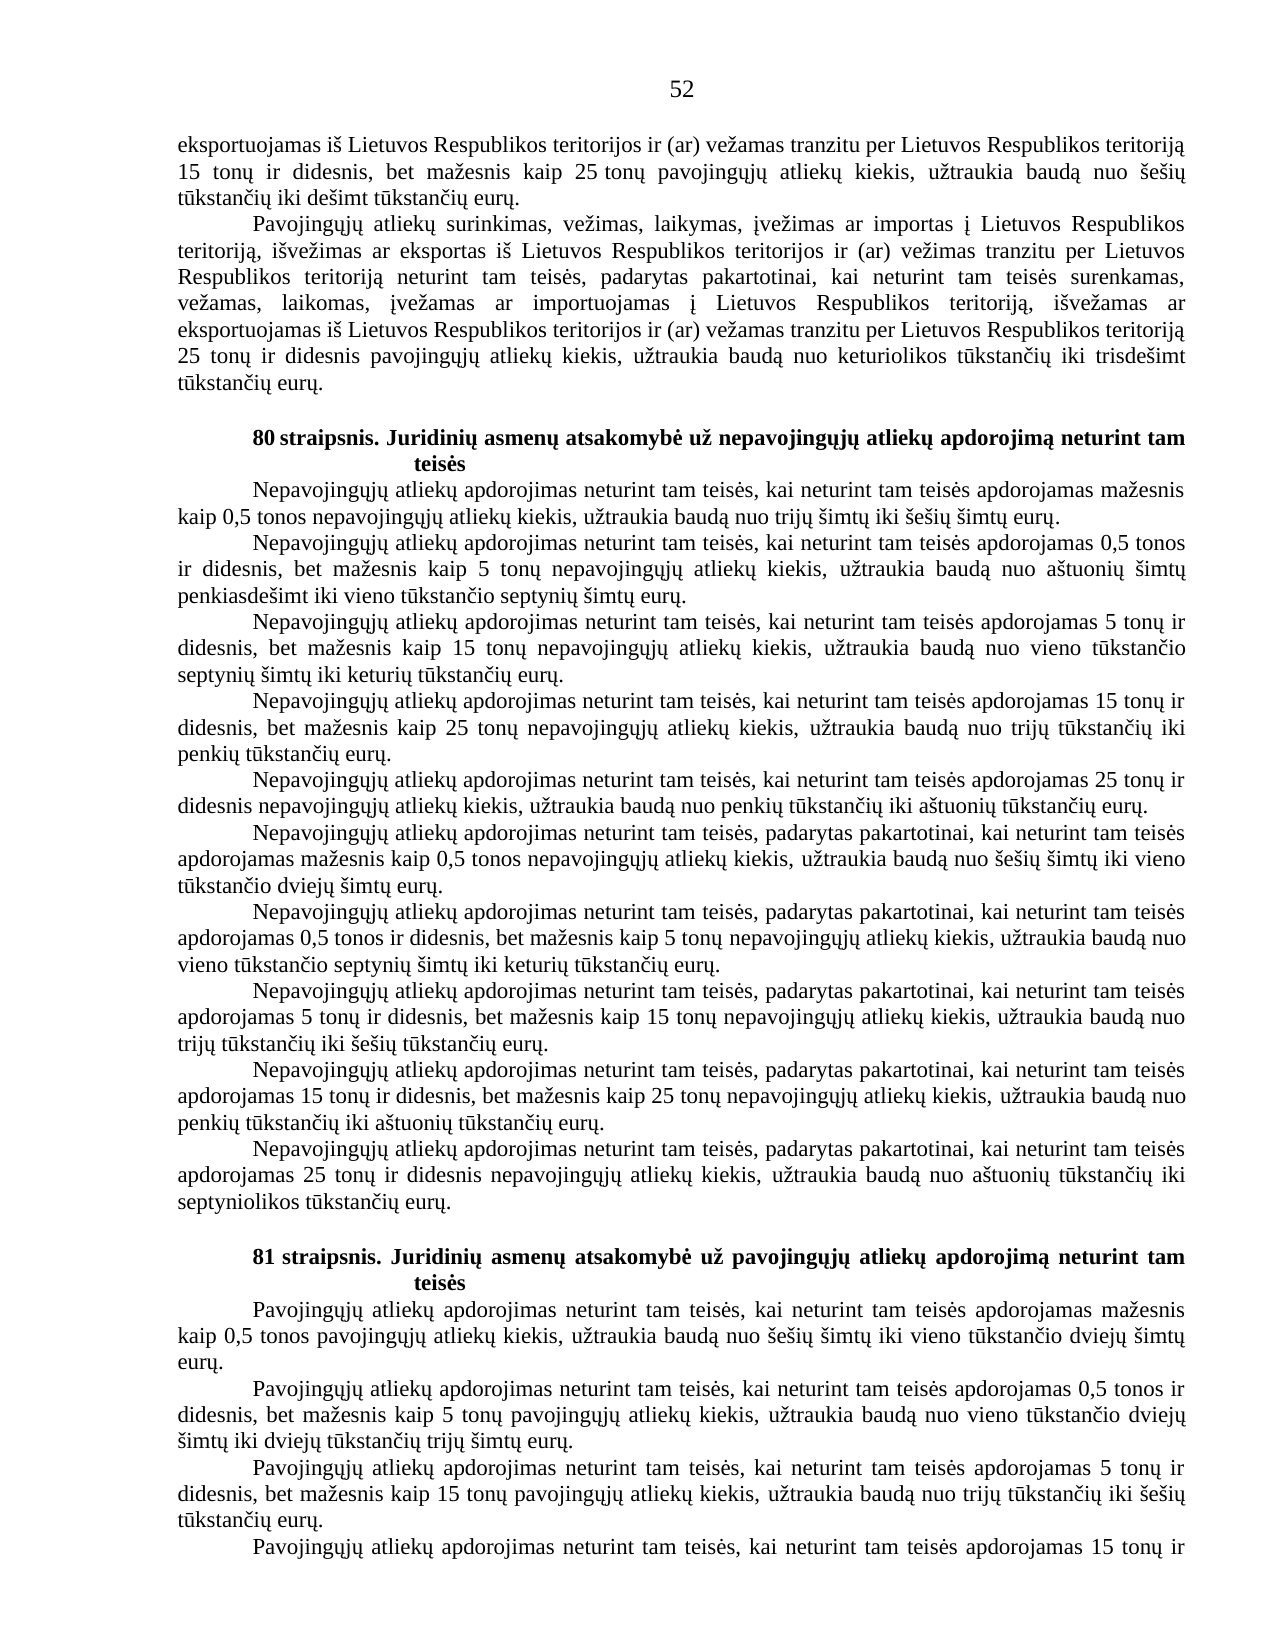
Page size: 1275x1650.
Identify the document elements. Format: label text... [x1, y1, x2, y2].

text 81 straipsnis. Juridinių asmenų atsakomybė už pavojingųjų atliekų apdorojimą neturint tam teisės [252, 1243, 1186, 1296]
text Nepavojingųjų atliekų apdorojimas neturint tam teisės, kai neturint tam teisės apdorojamas 5 tonų ir didesnis, bet mažesnis kaip 15 tonų nepavojingųjų atliekų kiekis, užtraukia baudą nuo vieno tūkstančio septynių šimtų iki keturių tūkstančių eurų. [177, 608, 1186, 687]
text Nepavojingųjų atliekų apdorojimas neturint tam teisės, kai neturint tam teisės apdorojamas mažesnis kaip 0,5 tonos nepavojingųjų atliekų kiekis, užtraukia baudą nuo trijų šimtų iki šešių šimtų eurų. [177, 476, 1186, 529]
text Nepavojingųjų atliekų apdorojimas neturint tam teisės, kai neturint tam teisės apdorojamas 15 tonų ir didesnis, bet mažesnis kaip 25 tonų nepavojingųjų atliekų kiekis, užtraukia baudą nuo trijų tūkstančių iki penkių tūkstančių eurų. [177, 687, 1186, 766]
text Nepavojingųjų atliekų apdorojimas neturint tam teisės, padarytas pakartotinai, kai neturint tam teisės apdorojamas 0,5 tonos ir didesnis, bet mažesnis kaip 5 tonų nepavojingųjų atliekų kiekis, užtraukia baudą nuo vieno tūkstančio septynių šimtų iki keturių tūkstančių eurų. [177, 898, 1186, 977]
text Nepavojingųjų atliekų apdorojimas neturint tam teisės, padarytas pakartotinai, kai neturint tam teisės apdorojamas mažesnis kaip 0,5 tonos nepavojingųjų atliekų kiekis, užtraukia baudą nuo šešių šimtų iki vieno tūkstančio dviejų šimtų eurų. [177, 819, 1186, 898]
text Pavojingųjų atliekų surinkimas, vežimas, laikymas, įvežimas ar importas į Lietuvos Respublikos teritoriją, išvežimas ar eksportas iš Lietuvos Respublikos teritorijos ir (ar) vežimas tranzitu per Lietuvos Respublikos teritoriją neturint tam teisės, padarytas pakartotinai, kai neturint tam teisės surenkamas, vežamas, laikomas, įvežamas ar importuojamas į Lietuvos Respublikos teritoriją, išvežamas ar eksportuojamas iš Lietuvos Respublikos teritorijos ir (ar) vežamas tranzitu per Lietuvos Respublikos teritoriją 25 tonų ir didesnis pavojingųjų atliekų kiekis, užtraukia baudą nuo keturiolikos tūkstančių iki trisdešimt tūkstančių eurų. [177, 210, 1186, 395]
text Nepavojingųjų atliekų apdorojimas neturint tam teisės, padarytas pakartotinai, kai neturint tam teisės apdorojamas 25 tonų ir didesnis nepavojingųjų atliekų kiekis, užtraukia baudą nuo aštuonių tūkstančių iki septyniolikos tūkstančių eurų. [177, 1135, 1186, 1214]
text Pavojingųjų atliekų apdorojimas neturint tam teisės, kai neturint tam teisės apdorojamas 5 tonų ir didesnis, bet mažesnis kaip 15 tonų pavojingųjų atliekų kiekis, užtraukia baudą nuo trijų tūkstančių iki šešių tūkstančių eurų. [177, 1454, 1186, 1533]
text Nepavojingųjų atliekų apdorojimas neturint tam teisės, padarytas pakartotinai, kai neturint tam teisės apdorojamas 15 tonų ir didesnis, bet mažesnis kaip 25 tonų nepavojingųjų atliekų kiekis, užtraukia baudą nuo penkių tūkstančių iki aštuonių tūkstančių eurų. [177, 1056, 1186, 1135]
text Nepavojingųjų atliekų apdorojimas neturint tam teisės, kai neturint tam teisės apdorojamas 0,5 tonos ir didesnis, bet mažesnis kaip 5 tonų nepavojingųjų atliekų kiekis, užtraukia baudą nuo aštuonių šimtų penkiasdešimt iki vieno tūkstančio septynių šimtų eurų. [177, 529, 1186, 608]
text 80 straipsnis. Juridinių asmenų atsakomybė už nepavojingųjų atliekų apdorojimą neturint tam teisės [252, 424, 1186, 476]
text Pavojingųjų atliekų apdorojimas neturint tam teisės, kai neturint tam teisės apdorojamas mažesnis kaip 0,5 tonos pavojingųjų atliekų kiekis, užtraukia baudą nuo šešių šimtų iki vieno tūkstančio dviejų šimtų eurų. [177, 1296, 1186, 1375]
text Nepavojingųjų atliekų apdorojimas neturint tam teisės, padarytas pakartotinai, kai neturint tam teisės apdorojamas 5 tonų ir didesnis, bet mažesnis kaip 15 tonų nepavojingųjų atliekų kiekis, užtraukia baudą nuo trijų tūkstančių iki šešių tūkstančių eurų. [177, 977, 1186, 1056]
text Pavojingųjų atliekų apdorojimas neturint tam teisės, kai neturint tam teisės apdorojamas 15 tonų ir [177, 1533, 1186, 1559]
text eksportuojamas iš Lietuvos Respublikos teritorijos ir (ar) vežamas tranzitu per Lietuvos Respublikos teritoriją 15 tonų ir didesnis, bet mažesnis kaip 25 tonų pavojingųjų atliekų kiekis, užtraukia baudą nuo šešių tūkstančių iki dešimt tūkstančių eurų. [177, 131, 1186, 210]
text Nepavojingųjų atliekų apdorojimas neturint tam teisės, kai neturint tam teisės apdorojamas 25 tonų ir didesnis nepavojingųjų atliekų kiekis, užtraukia baudą nuo penkių tūkstančių iki aštuonių tūkstančių eurų. [177, 766, 1186, 819]
text Pavojingųjų atliekų apdorojimas neturint tam teisės, kai neturint tam teisės apdorojamas 0,5 tonos ir didesnis, bet mažesnis kaip 5 tonų pavojingųjų atliekų kiekis, užtraukia baudą nuo vieno tūkstančio dviejų šimtų iki dviejų tūkstančių trijų šimtų eurų. [177, 1375, 1186, 1454]
